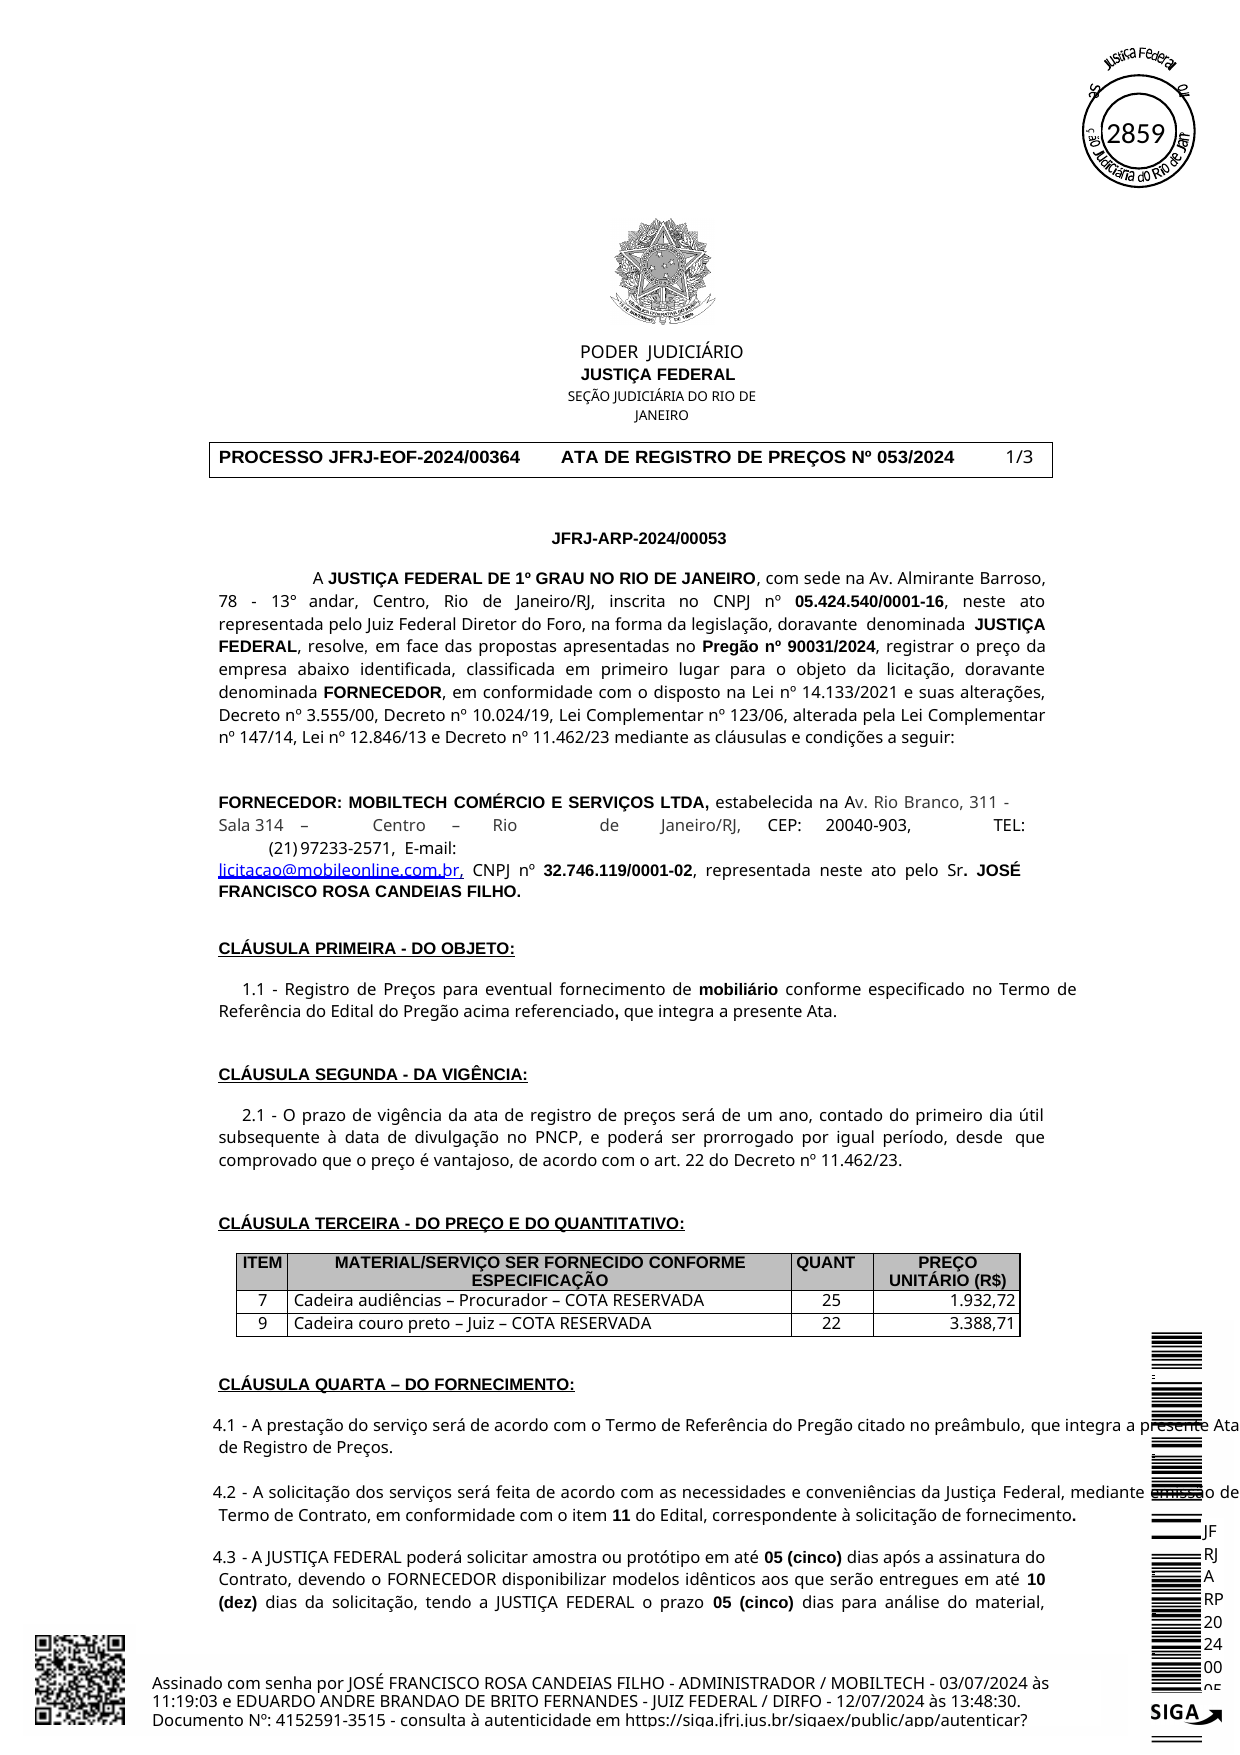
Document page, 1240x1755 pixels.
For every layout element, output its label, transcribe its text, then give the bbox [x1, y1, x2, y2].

table_cell 3.388,71 [874, 1314, 1019, 1336]
table_cell 25 [792, 1291, 873, 1313]
table_header PREÇO UNITÁRIO (R$) [874, 1254, 1019, 1290]
list - A prestação do serviço será de acordo com o Termo de Referência do Pregão citado no preâmbulo, que integra a presente Ata de Registro de Preços. [189, 1413, 1140, 1459]
text PROCESSO JFRJ-EOF-2024/00364 ATA DE REGISTRO DE PREÇOS Nº 053/2024 1/3 [219, 445, 1052, 469]
subtitle JUSTIÇA FEDERAL [539, 365, 777, 384]
text A JUSTIÇA FEDERAL DE 1º GRAU NO RIO DE JANEIRO, com sede na Av. Almirante Barroso, 78 - 13° andar, Centro, Rio de Janeiro/RJ, inscrita no CNPJ nº 05.424.540/0001-16, neste ato representada pelo Juiz Federal Diretor do Foro, na forma da legislação, doravante denominada JUSTIÇA FEDERAL, resolve, em face das propostas apresentadas no Pregão nº 90031/2024, registrar o preço da empresa abaixo identificada, classificada em primeiro lugar para o objeto da licitação, doravante denominada FORNECEDOR, em conformidade com o disposto na Lei nº 14.133/2021 e suas alterações, Decreto nº 3.555/00, Decreto nº 10.024/19, Lei Complementar nº 123/06, alterada pela Lei Complementar nº 147/14, Lei nº 12.846/13 e Decreto nº 11.462/23 mediante as cláusulas e condições a seguir: [218, 567, 1046, 749]
text 1.1 - Registro de Preços para eventual fornecimento de mobiliário conforme especificado no Termo de Referência do Edital do Pregão acima referenciado, que integra a presente Ata. [218, 977, 1096, 1023]
text e [1179, 127, 1193, 136]
subtitle JFRJ-ARP-2024/00053 [298, 528, 979, 548]
table_cell 22 [792, 1314, 873, 1336]
table_header ITEM [237, 1254, 287, 1290]
text SEÇÃO JUDICIÁRIA DO RIO DE JANEIRO [547, 387, 777, 424]
table_cell Cadeira couro preto – Juiz – COTA RESERVADA [288, 1314, 791, 1336]
subtitle CLÁUSULA TERCEIRA - DO PREÇO E DO QUANTITATIVO: [218, 1214, 1239, 1233]
subtitle CLÁUSULA PRIMEIRA - DO OBJETO: [218, 939, 1239, 958]
text CLÁUSULA QUARTA – DO FORNECIMENTO: [218, 1374, 1140, 1394]
table_cell 7 [237, 1291, 287, 1313]
text 2.1 - O prazo de vigência da ata de registro de preços será de um ano, contado do primeiro dia útil subsequente à data de divulgação no PNCP, e poderá ser prorrogado por igual período, desde que comprovado que o preço é vantajoso, de acordo com o art. 22 do Decreto nº 11.462/23. [218, 1103, 1046, 1172]
list JFRJARP202400053A [1203, 1519, 1224, 1690]
list - A JUSTIÇA FEDERAL poderá solicitar amostra ou protótipo em até 05 (cinco) dias após a assinatura do Contrato, devendo o FORNECEDOR disponibilizar modelos idênticos aos que serão entregues em até 10 (dez) dias da solicitação, tendo a JUSTIÇA FEDERAL o prazo 05 (cinco) dias para análise do material, [189, 1545, 1045, 1613]
table_cell 9 [237, 1314, 287, 1336]
subtitle PODER JUDICIÁRIO [344, 340, 979, 364]
text FORNECEDOR: MOBILTECH COMÉRCIO E SERVIÇOS LTDA, estabelecida na Av. Rio Branco, 311 - Sala 314 – Centro – Rio de Janeiro/RJ, CEP: 20040-903, TEL: (21) 97233-2571, E-mail: [218, 791, 1046, 859]
list - A solicitação dos serviços será feita de acordo com as necessidades e conveniências da Justiça Federal, mediante emissão de Termo de Contrato, em conformidade com o item 11 do Edital, correspondente à solicitação de fornecimento. [189, 1481, 1140, 1526]
text ç [1085, 129, 1099, 136]
table_header MATERIAL/SERVIÇO SER FORNECIDO CONFORME ESPECIFICAÇÃO [288, 1254, 791, 1290]
subtitle CLÁUSULA SEGUNDA - DA VIGÊNCIA: [218, 1065, 1239, 1084]
table_header QUANT [792, 1254, 873, 1290]
text licitacao@mobileonline.com.br, CNPJ nº 32.746.119/0001-02, representada neste ato pelo Sr. JOSÉ FRANCISCO ROSA CANDEIAS FILHO. [218, 859, 1096, 901]
table_cell Cadeira audiências – Procurador – COTA RESERVADA [288, 1291, 791, 1313]
table_cell 1.932,72 [874, 1291, 1019, 1313]
